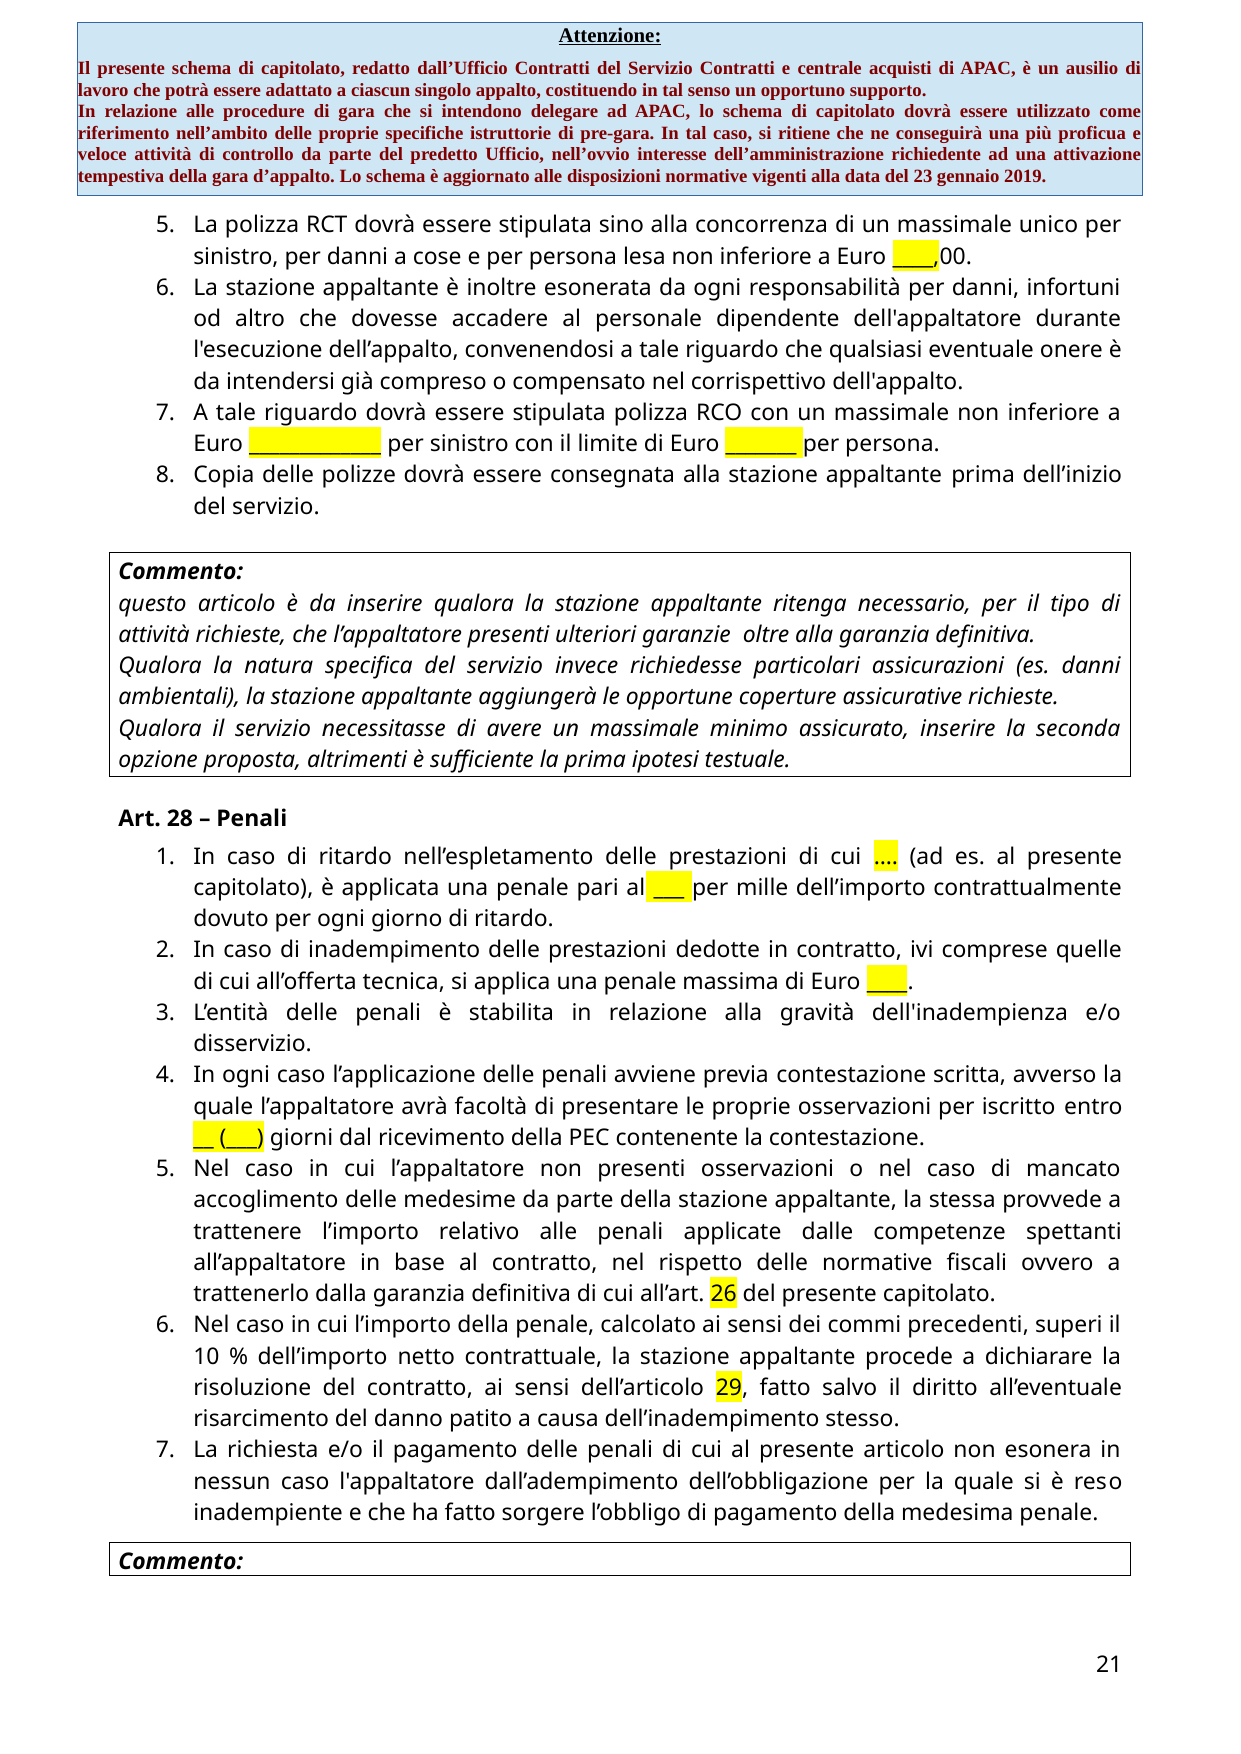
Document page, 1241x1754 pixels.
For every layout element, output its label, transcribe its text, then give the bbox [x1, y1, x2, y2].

list La richiesta e/o il pagamento delle penali di cui al presente articolo non esonera in nessun caso l'appaltatore dall’adempimento dell’obbligazione per la quale si è reso inadempiente e che ha fatto sorgere l’obbligo di pagamento della medesima penale. [156, 1433, 1122, 1527]
list In ogni caso l’applicazione delle penali avviene previa contestazione scritta, avverso la quale l’appaltatore avrà facoltà di presentare le proprie osservazioni per iscritto entro __ (___) giorni dal ricevimento della PEC contenente la contestazione. [156, 1058, 1122, 1152]
text Qualora la natura specifica del servizio invece richiedesse particolari assicurazioni (es. danni ambientali), la stazione appaltante aggiungerà le opportune coperture assicurative richieste. [118, 649, 1122, 708]
text Commento: [110, 553, 1130, 586]
list Copia delle polizze dovrà essere consegnata alla stazione appaltante prima dell’inizio del servizio. [156, 458, 1122, 521]
text Commento: [110, 1543, 1130, 1575]
list L’entità delle penali è stabilita in relazione alla gravità dell'inadempienza e/o disservizio. [156, 996, 1122, 1058]
subtitle Art. 28 – Penali [118, 802, 1122, 833]
list La stazione appaltante è inoltre esonerata da ogni responsabilità per danni, infortuni od altro che dovesse accadere al personale dipendente dell'appaltatore durante l'esecuzione dell’appalto, convenendosi a tale riguardo che qualsiasi eventuale onere è da intendersi già compreso o compensato nel corrispettivo dell'appalto. [156, 271, 1122, 396]
list A tale riguardo dovrà essere stipulata polizza RCO con un massimale non inferiore a Euro _____________ per sinistro con il limite di Euro _______ per persona. [156, 396, 1122, 458]
list Nel caso in cui l’importo della penale, calcolato ai sensi dei commi precedenti, superi il 10 % dell’importo netto contrattuale, la stazione appaltante procede a dichiarare la risoluzione del contratto, ai sensi dell’articolo 29, fatto salvo il diritto all’eventuale risarcimento del danno patito a causa dell’inadempimento stesso. [156, 1308, 1122, 1433]
text Qualora il servizio necessitasse di avere un massimale minimo assicurato, inserire la seconda opzione proposta, altrimenti è sufficiente la prima ipotesi testuale. [110, 708, 1130, 776]
list Nel caso in cui l’appaltatore non presenti osservazioni o nel caso di mancato accoglimento delle medesime da parte della stazione appaltante, la stessa provvede a trattenere l’importo relativo alle penali applicate dalle competenze spettanti all’appaltatore in base al contratto, nel rispetto delle normative fiscali ovvero a trattenerlo dalla garanzia definitiva di cui all’art. 26 del presente capitolato. [156, 1152, 1122, 1308]
list In caso di inadempimento delle prestazioni dedotte in contratto, ivi comprese quelle di cui all’offerta tecnica, si applica una penale massima di Euro ____. [156, 933, 1122, 996]
list La polizza RCT dovrà essere stipulata sino alla concorrenza di un massimale unico per sinistro, per danni a cose e per persona lesa non inferiore a Euro ____,00. [156, 208, 1122, 271]
text questo articolo è da inserire qualora la stazione appaltante ritenga necessario, per il tipo di attività richieste, che l’appaltatore presenti ulteriori garanzie oltre alla garanzia definitiva. [118, 586, 1122, 649]
list In caso di ritardo nell’espletamento delle prestazioni di cui …. (ad es. al presente capitolato), è applicata una penale pari al ___ per mille dell’importo contrattualmente dovuto per ogni giorno di ritardo. [156, 839, 1122, 933]
